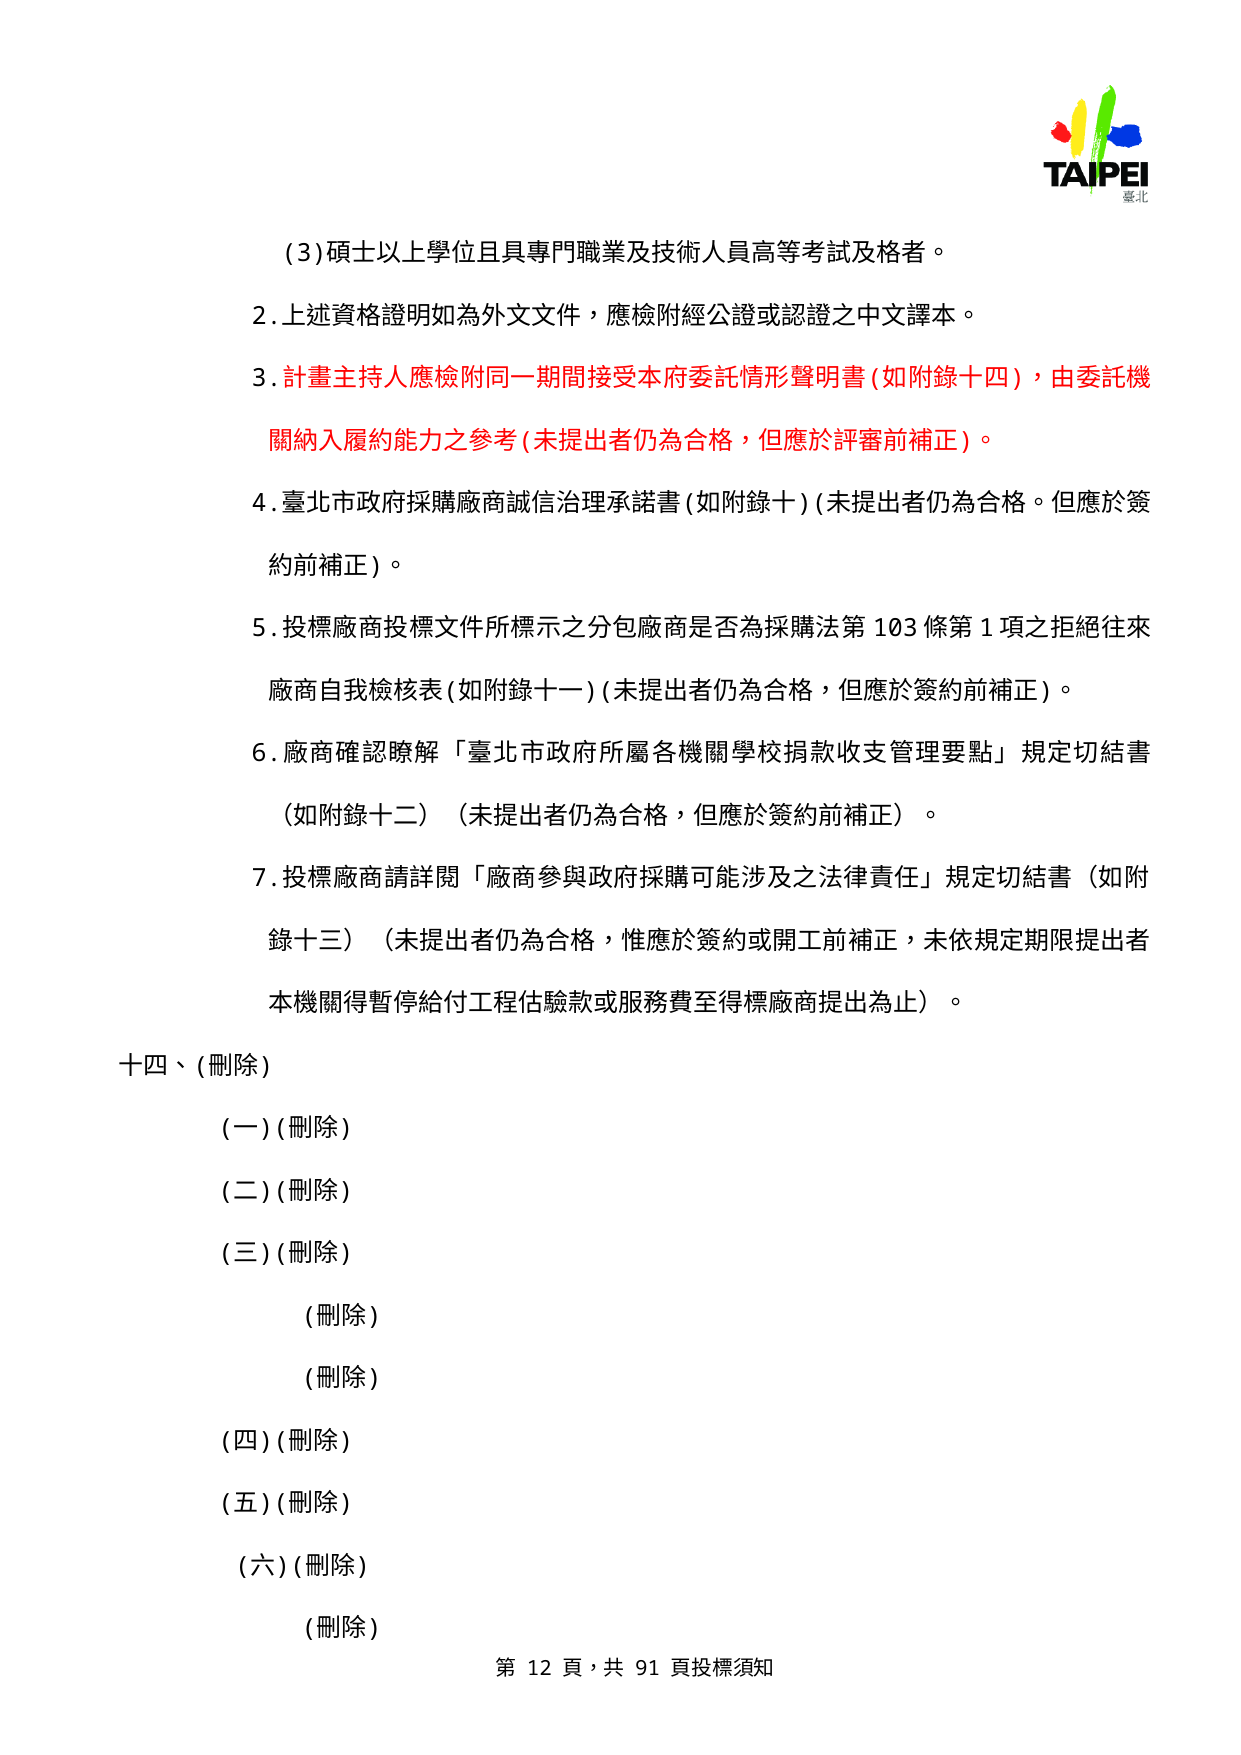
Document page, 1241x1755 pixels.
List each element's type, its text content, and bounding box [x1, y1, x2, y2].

text (六)(刪除) [235, 1522, 1152, 1584]
text 4.臺北市政府採購廠商誠信治理承諾書(如附錄十)(未提出者仍為合格。但應於簽約前補正)。 [251, 459, 1152, 584]
text (一)(刪除) [218, 1084, 1152, 1147]
text (刪除) [301, 1272, 1152, 1334]
text 2.上述資格證明如為外文文件，應檢附經公證或認證之中文譯本。 [251, 272, 1152, 334]
text 5.投標廠商投標文件所標示之分包廠商是否為採購法第103條第1項之拒絕往來廠商自我檢核表(如附錄十一)(未提出者仍為合格，但應於簽約前補正)。 [251, 584, 1152, 709]
text 十四、(刪除) [118, 1022, 1152, 1084]
text 6.廠商確認瞭解「臺北市政府所屬各機關學校捐款收支管理要點」規定切結書（如附錄十二）（未提出者仍為合格，但應於簽約前補正）。 [251, 709, 1152, 834]
text (四)(刪除) [218, 1397, 1152, 1459]
text (五)(刪除) [218, 1459, 1152, 1522]
text 7.投標廠商請詳閱「廠商參與政府採購可能涉及之法律責任」規定切結書（如附錄十三）（未提出者仍為合格，惟應於簽約或開工前補正，未依規定期限提出者，本機關得暫停給付工程估驗款或服務費至得標廠商提出為止）。 [251, 834, 1152, 1022]
text (3)碩士以上學位且具專門職業及技術人員高等考試及格者。 [251, 209, 1152, 272]
text 3.計畫主持人應檢附同一期間接受本府委託情形聲明書(如附錄十四)，由委託機關納入履約能力之參考(未提出者仍為合格，但應於評審前補正)。 [251, 334, 1152, 459]
text (三)(刪除) [218, 1209, 1152, 1272]
text (刪除) [301, 1584, 1152, 1647]
text (二)(刪除) [218, 1147, 1152, 1209]
text (刪除) [301, 1334, 1152, 1397]
